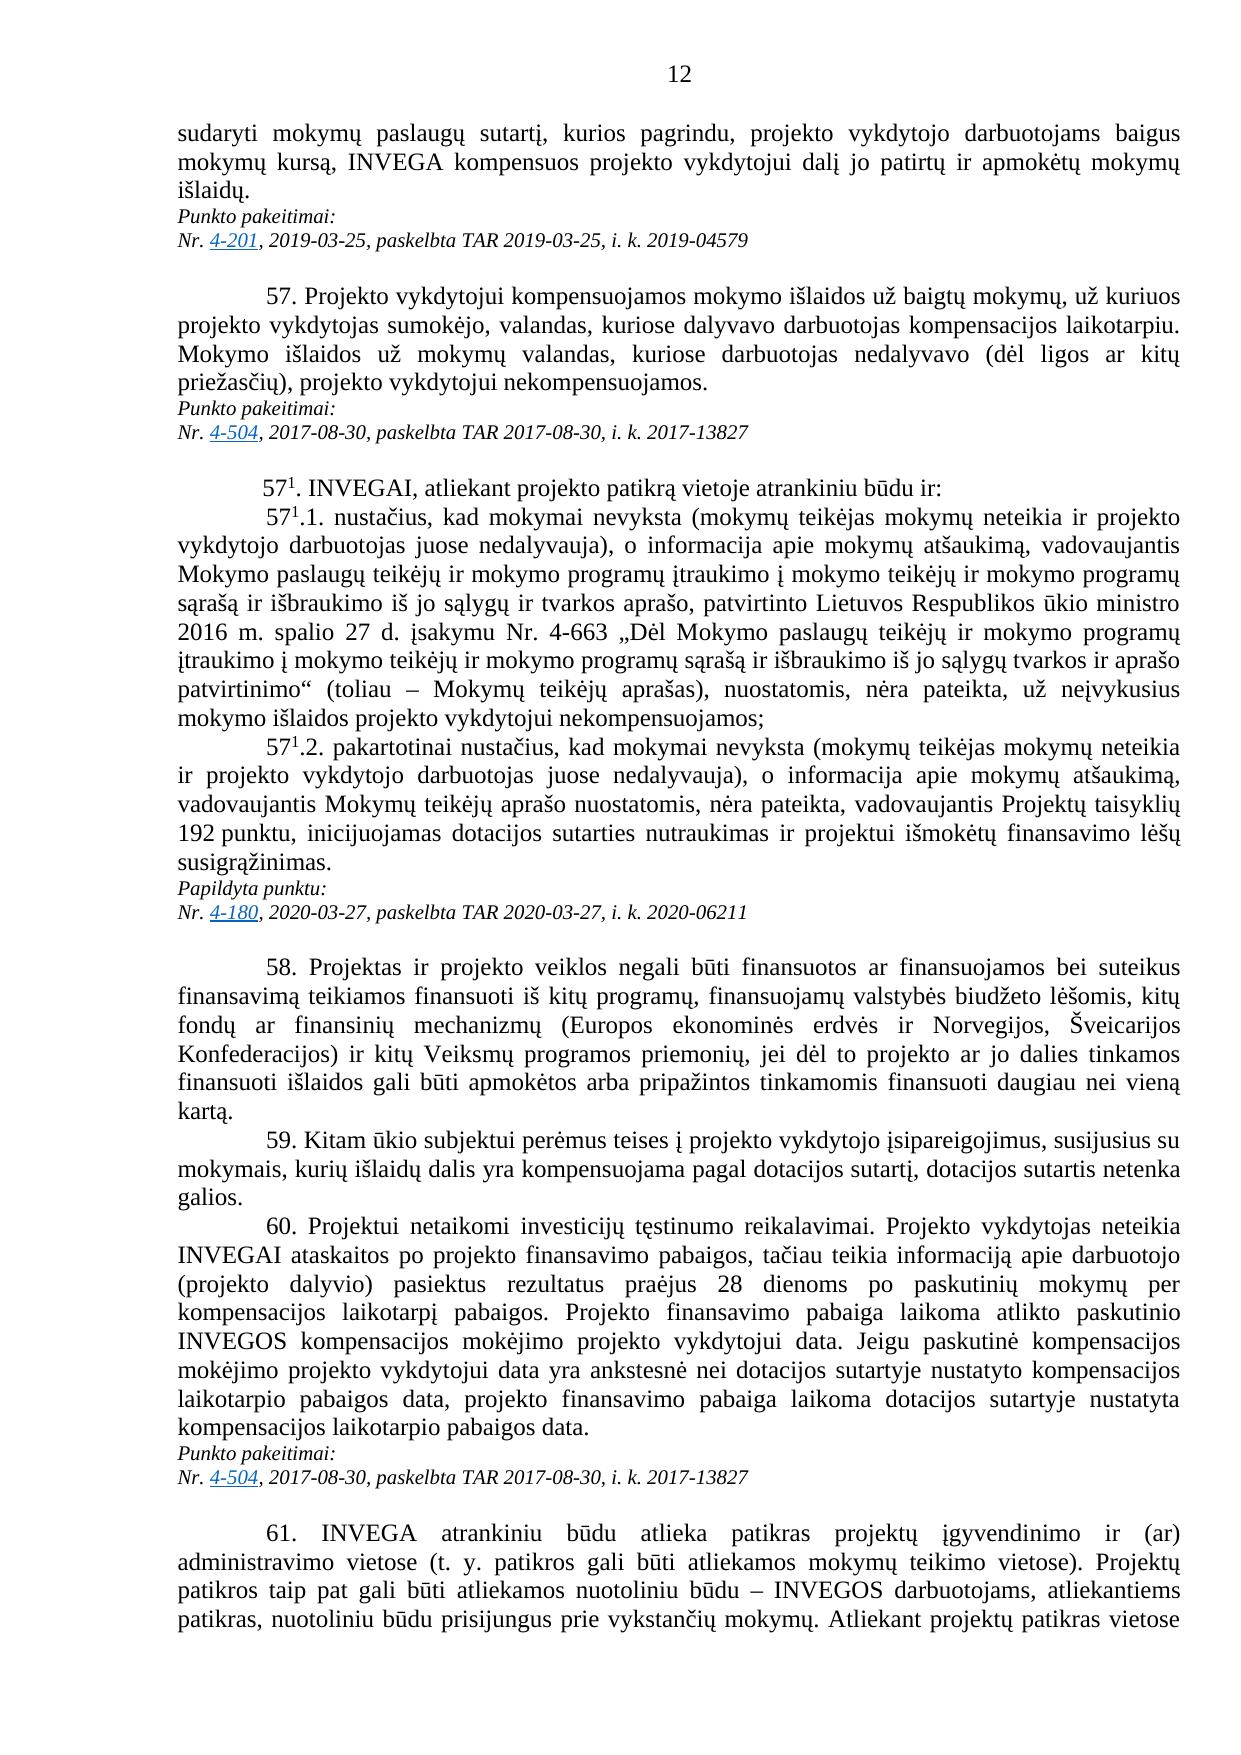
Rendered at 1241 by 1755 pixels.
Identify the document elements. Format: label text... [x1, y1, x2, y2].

text Punkto pakeitimai: [177, 204, 1181, 228]
text Papildyta punktu: [177, 876, 1181, 900]
text 571.1. nustačius, kad mokymai nevyksta (mokymų teikėjas mokymų neteikia ir projekto vykdytojo darbuotojas juose nedalyvauja), o informacija apie mokymų atšaukimą, vadovaujantis Mokymo paslaugų teikėjų ir mokymo programų įtraukimo į mokymo teikėjų ir mokymo programų sąrašą ir išbraukimo iš jo sąlygų ir tvarkos aprašo, patvirtinto Lietuvos Respublikos ūkio ministro 2016 m. spalio 27 d. įsakymu Nr. 4-663 „Dėl Mokymo paslaugų teikėjų ir mokymo programų įtraukimo į mokymo teikėjų ir mokymo programų sąrašą ir išbraukimo iš jo sąlygų tvarkos ir aprašo patvirtinimo“ (toliau – Mokymų teikėjų aprašas), nuostatomis, nėra pateikta, už neįvykusius mokymo išlaidos projekto vykdytojui nekompensuojamos; [177, 502, 1181, 732]
text Nr. 4-504, 2017-08-30, paskelbta TAR 2017-08-30, i. k. 2017-13827 [177, 1465, 1181, 1489]
text Nr. 4-201, 2019-03-25, paskelbta TAR 2019-03-25, i. k. 2019-04579 [177, 228, 1181, 252]
text Punkto pakeitimai: [177, 1441, 1181, 1465]
text Nr. 4-504, 2017-08-30, paskelbta TAR 2017-08-30, i. k. 2017-13827 [177, 420, 1181, 444]
text 57. Projekto vykdytojui kompensuojamos mokymo išlaidos už baigtų mokymų, už kuriuos projekto vykdytojas sumokėjo, valandas, kuriose dalyvavo darbuotojas kompensacijos laikotarpiu. Mokymo išlaidos už mokymų valandas, kuriose darbuotojas nedalyvavo (dėl ligos ar kitų priežasčių), projekto vykdytojui nekompensuojamos. [177, 281, 1181, 396]
text 571. INVEGAI, atliekant projekto patikrą vietoje atrankiniu būdu ir: [177, 473, 1181, 502]
text 60. Projektui netaikomi investicijų tęstinumo reikalavimai. Projekto vykdytojas neteikia INVEGAI ataskaitos po projekto finansavimo pabaigos, tačiau teikia informaciją apie darbuotojo (projekto dalyvio) pasiektus rezultatus praėjus 28 dienoms po paskutinių mokymų per kompensacijos laikotarpį pabaigos. Projekto finansavimo pabaiga laikoma atlikto paskutinio INVEGOS kompensacijos mokėjimo projekto vykdytojui data. Jeigu paskutinė kompensacijos mokėjimo projekto vykdytojui data yra ankstesnė nei dotacijos sutartyje nustatyto kompensacijos laikotarpio pabaigos data, projekto finansavimo pabaiga laikoma dotacijos sutartyje nustatyta kompensacijos laikotarpio pabaigos data. [177, 1211, 1181, 1441]
text Punkto pakeitimai: [177, 396, 1181, 420]
text 61. INVEGA atrankiniu būdu atlieka patikras projektų įgyvendinimo ir (ar) administravimo vietose (t. y. patikros gali būti atliekamos mokymų teikimo vietose). Projektų patikros taip pat gali būti atliekamos nuotoliniu būdu – INVEGOS darbuotojams, atliekantiems patikras, nuotoliniu būdu prisijungus prie vykstančių mokymų. Atliekant projektų patikras vietose [177, 1518, 1181, 1633]
text 59. Kitam ūkio subjektui perėmus teises į projekto vykdytojo įsipareigojimus, susijusius su mokymais, kurių išlaidų dalis yra kompensuojama pagal dotacijos sutartį, dotacijos sutartis netenka galios. [177, 1125, 1181, 1211]
text 571.2. pakartotinai nustačius, kad mokymai nevyksta (mokymų teikėjas mokymų neteikia ir projekto vykdytojo darbuotojas juose nedalyvauja), o informacija apie mokymų atšaukimą, vadovaujantis Mokymų teikėjų aprašo nuostatomis, nėra pateikta, vadovaujantis Projektų taisyklių 192 punktu, inicijuojamas dotacijos sutarties nutraukimas ir projektui išmokėtų finansavimo lėšų susigrąžinimas. [177, 732, 1181, 876]
text Nr. 4-180, 2020-03-27, paskelbta TAR 2020-03-27, i. k. 2020-06211 [177, 900, 1181, 924]
text 58. Projektas ir projekto veiklos negali būti finansuotos ar finansuojamos bei suteikus finansavimą teikiamos finansuoti iš kitų programų, finansuojamų valstybės biudžeto lėšomis, kitų fondų ar finansinių mechanizmų (Europos ekonominės erdvės ir Norvegijos, Šveicarijos Konfederacijos) ir kitų Veiksmų programos priemonių, jei dėl to projekto ar jo dalies tinkamos finansuoti išlaidos gali būti apmokėtos arba pripažintos tinkamomis finansuoti daugiau nei vieną kartą. [177, 952, 1181, 1125]
text sudaryti mokymų paslaugų sutartį, kurios pagrindu, projekto vykdytojo darbuotojams baigus mokymų kursą, INVEGA kompensuos projekto vykdytojui dalį jo patirtų ir apmokėtų mokymų išlaidų. [177, 118, 1181, 204]
